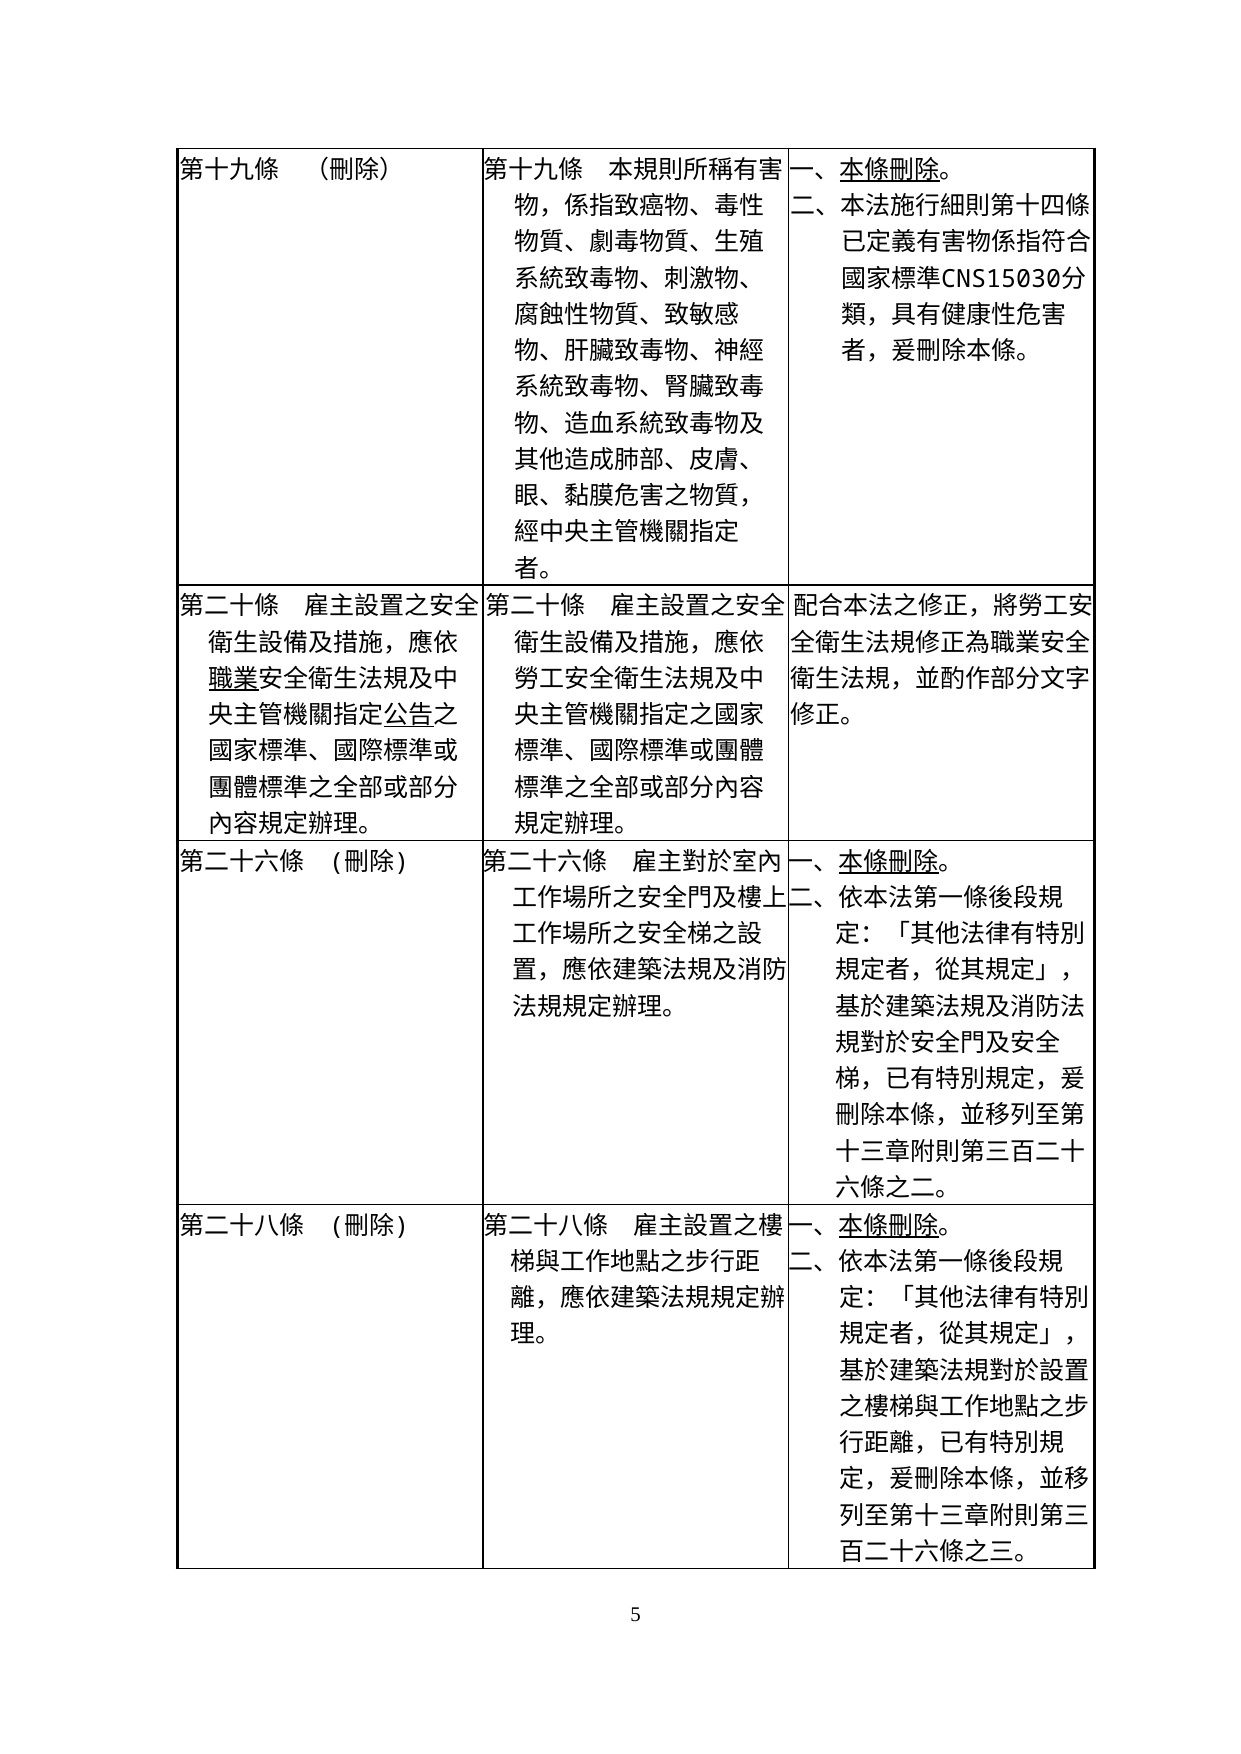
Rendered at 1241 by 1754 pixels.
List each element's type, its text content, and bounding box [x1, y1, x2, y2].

table_cell 第十九條 （刪除） [179, 149, 482, 584]
table_cell 第二十八條 (刪除) [179, 1205, 482, 1568]
table_cell 一、本條刪除。 二、依本法第一條後段規定：「其他法律有特別規定者，從其規定」，基於建築法規及消防法規對於安全門及安全梯，已有特別規定，爰刪除本條，並移列至第十三章附則第三百二十六條之二。 [789, 841, 1093, 1204]
table_cell 第二十六條 (刪除) [179, 841, 482, 1204]
table_cell 配合本法之修正，將勞工安全衛生法規修正為職業安全衛生法規，並酌作部分文字修正。 [789, 586, 1093, 839]
table_cell 第二十條 雇主設置之安全衛生設備及措施，應依職業安全衛生法規及中央主管機關指定公告之國家標準、國際標準或團體標準之全部或部分內容規定辦理。 [179, 586, 482, 839]
table_cell 第二十條 雇主設置之安全衛生設備及措施，應依勞工安全衛生法規及中央主管機關指定之國家標準、國際標準或團體標準之全部或部分內容規定辦理。 [484, 586, 788, 839]
table_cell 一、本條刪除。 二、本法施行細則第十四條已定義有害物係指符合國家標準CNS15030分類，具有健康性危害者，爰刪除本條。 [789, 149, 1093, 584]
table_cell 一、本條刪除。 二、依本法第一條後段規定：「其他法律有特別規定者，從其規定」，基於建築法規對於設置之樓梯與工作地點之步行距離，已有特別規定，爰刪除本條，並移列至第十三章附則第三百二十六條之三。 [789, 1205, 1093, 1568]
table_cell 第二十八條 雇主設置之樓梯與工作地點之步行距離，應依建築法規規定辦理。 [484, 1205, 788, 1568]
table_cell 第十九條 本規則所稱有害物，係指致癌物、毒性物質、劇毒物質、生殖系統致毒物、刺激物、腐蝕性物質、致敏感物、肝臟致毒物、神經系統致毒物、腎臟致毒物、造血系統致毒物及其他造成肺部、皮膚、眼、黏膜危害之物質，經中央主管機關指定者。 [484, 149, 788, 584]
table_cell 第二十六條 雇主對於室內工作場所之安全門及樓上工作場所之安全梯之設置，應依建築法規及消防法規規定辦理。 [484, 841, 788, 1204]
